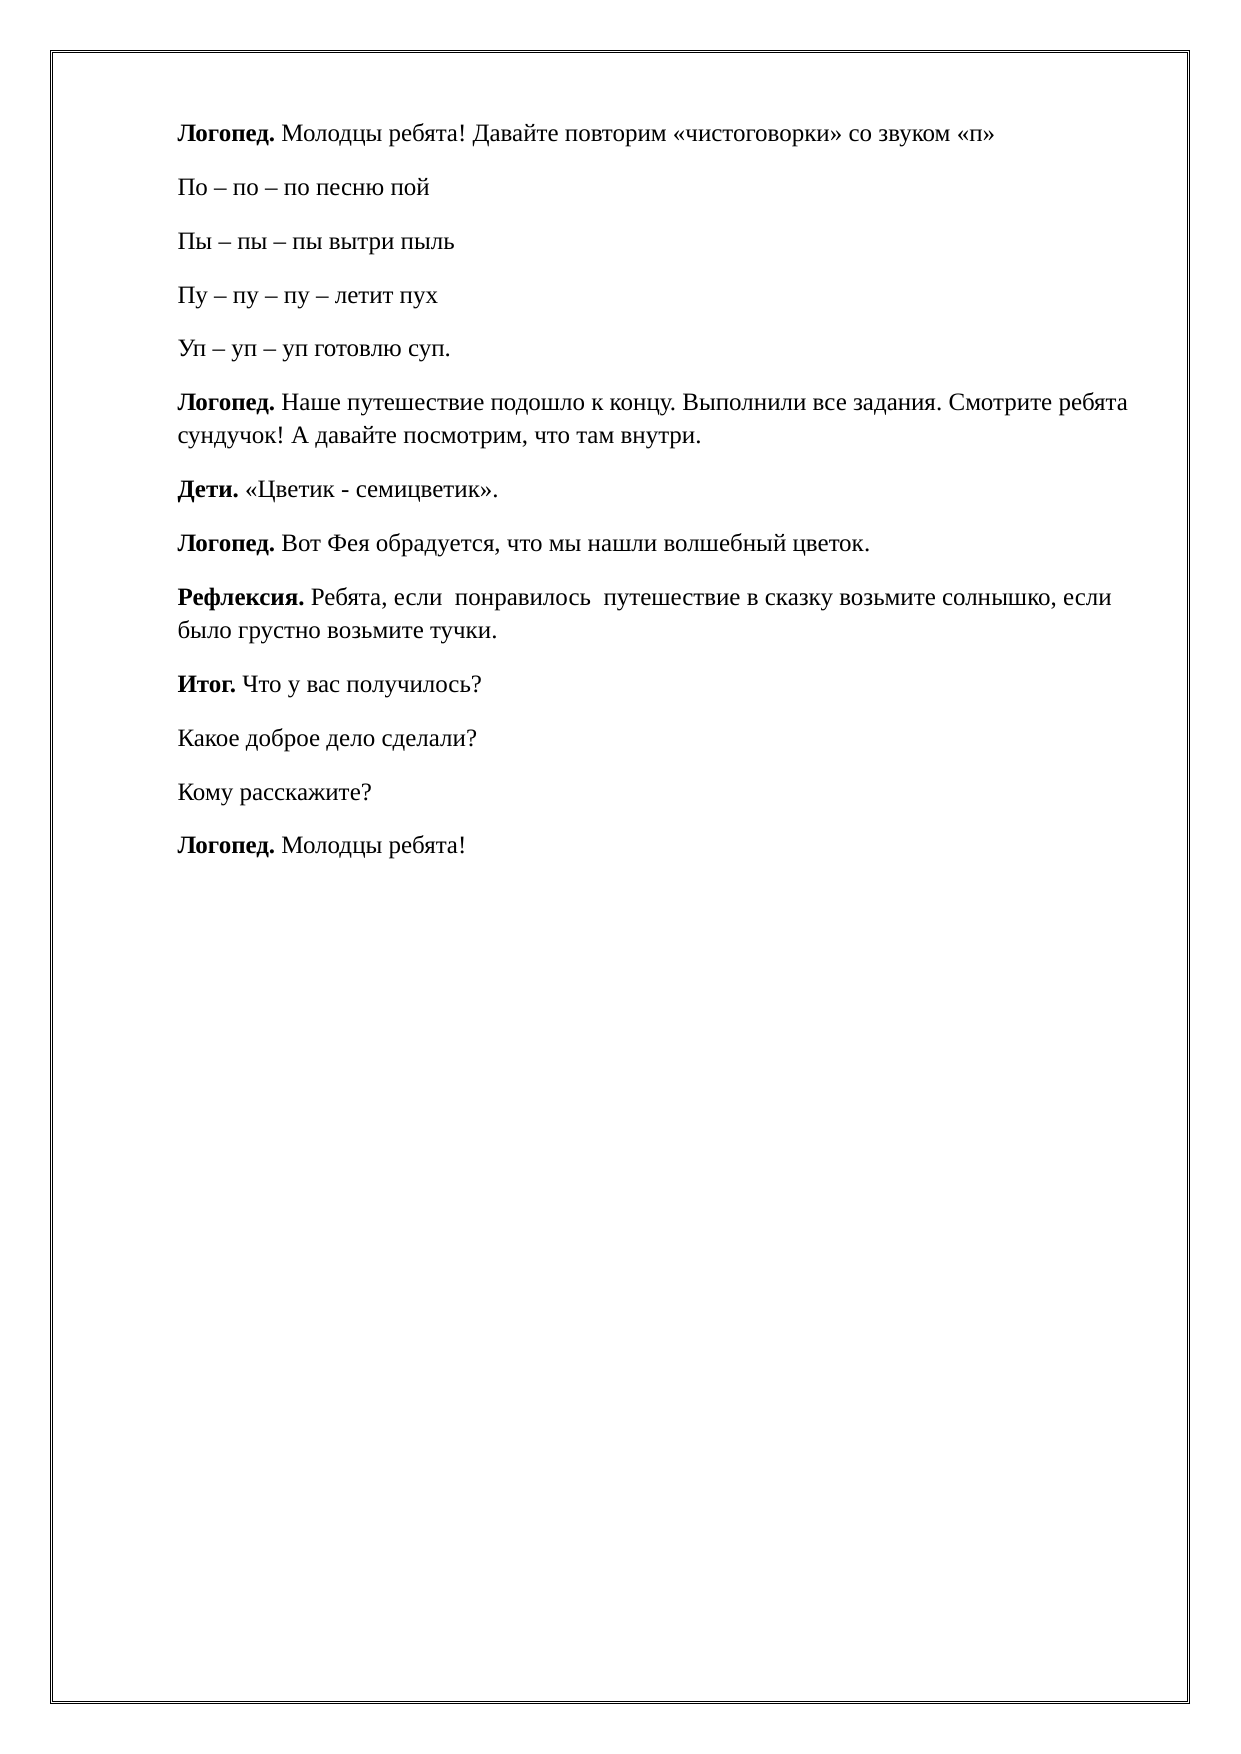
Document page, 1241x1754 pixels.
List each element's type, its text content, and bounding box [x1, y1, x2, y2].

text Уп – уп – уп готовлю суп. [177, 333, 1152, 362]
text Рефлексия. Ребята, если понравилось путешествие в сказку возьмите солнышко, если было грустно возьмите тучки. [177, 582, 1152, 644]
text Дети. «Цветик - семицветик». [177, 474, 1152, 503]
text Пу – пу – пу – летит пух [177, 280, 1152, 308]
text Логопед. Наше путешествие подошло к концу. Выполнили все задания. Смотрите ребята сундучок! А давайте посмотрим, что там внутри. [177, 387, 1152, 449]
text Итог. Что у вас получилось? [177, 669, 1152, 698]
text Какое доброе дело сделали? [177, 723, 1152, 751]
text Кому расскажите? [177, 777, 1152, 805]
text Логопед. Вот Фея обрадуется, что мы нашли волшебный цветок. [177, 528, 1152, 557]
text Пы – пы – пы вытри пыль [177, 226, 1152, 254]
text Логопед. Молодцы ребята! [177, 830, 1152, 859]
text Логопед. Молодцы ребята! Давайте повторим «чистоговорки» со звуком «п» [177, 118, 1152, 147]
text По – по – по песню пой [177, 172, 1152, 201]
